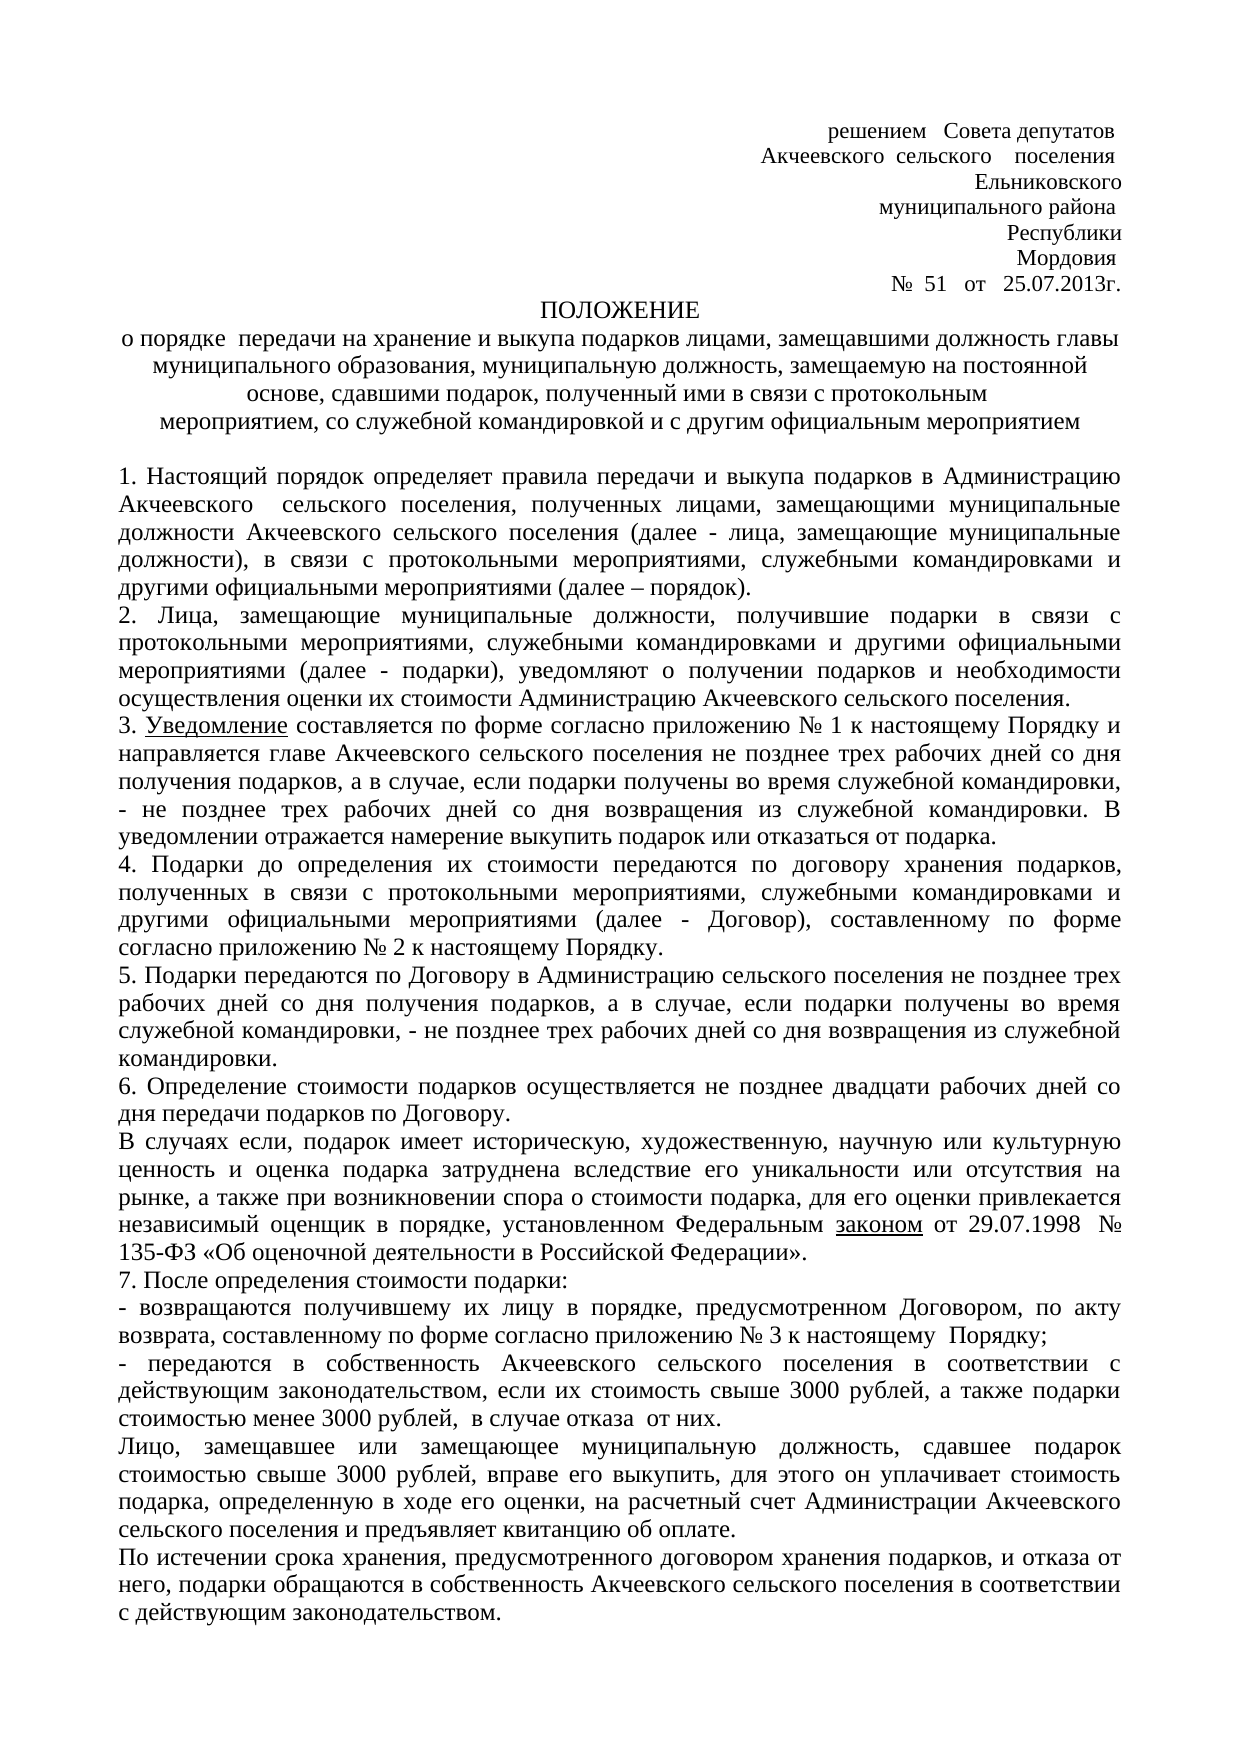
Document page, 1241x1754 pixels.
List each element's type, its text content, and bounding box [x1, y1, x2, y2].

text Акчеевского сельского поселения [118, 143, 1122, 169]
text Ельниковского муниципального района [118, 169, 1122, 220]
text Республики Мордовия [118, 220, 1122, 271]
text 2. Лица, замещающие муниципальные должности, получившие подарки в связи с протокольными мероприятиями, служебными командировками и другими официальными мероприятиями (далее - подарки), уведомляют о получении подарков и необходимости осуществления оценки их стоимости Администрацию Акчеевского сельского поселения. [118, 601, 1122, 712]
text 1. Настоящий порядок определяет правила передачи и выкупа подарков в Администрацию Акчеевского сельского поселения, полученных лицами, замещающими муниципальные должности Акчеевского сельского поселения (далее - лица, замещающие муниципальные должности), в связи с протокольными мероприятиями, служебными командировками и другими официальными мероприятиями (далее – порядок). [118, 462, 1122, 601]
text - возвращаются получившему их лицу в порядке, предусмотренном Договором, по акту возврата, составленному по форме согласно приложению № 3 к настоящему Порядку; [118, 1293, 1122, 1349]
text Лицо, замещавшее или замещающее муниципальную должность, сдавшее подарок стоимостью свыше 3000 рублей, вправе его выкупить, для этого он уплачивает стоимость подарка, определенную в ходе его оценки, на расчетный счет Администрации Акчеевского сельского поселения и предъявляет квитанцию об оплате. [118, 1432, 1122, 1543]
text 3. Уведомление составляется по форме согласно приложению № 1 к настоящему Порядку и направляется главе Акчеевского сельского поселения не позднее трех рабочих дней со дня получения подарков, а в случае, если подарки получены во время служебной командировки, - не позднее трех рабочих дней со дня возвращения из служебной командировки. В уведомлении отражается намерение выкупить подарок или отказаться от подарка. [118, 712, 1122, 850]
text - передаются в собственность Акчеевского сельского поселения в соответствии с действующим законодательством, если их стоимость свыше 3000 рублей, а также подарки стоимостью менее 3000 рублей, в случае отказа от них. [118, 1349, 1122, 1432]
text 4. Подарки до определения их стоимости передаются по договору хранения подарков, полученных в связи с протокольными мероприятиями, служебными командировками и другими официальными мероприятиями (далее - Договор), составленному по форме согласно приложению № 2 к настоящему Порядку. [118, 850, 1122, 961]
text мероприятием, со служебной командировкой и с другим официальным мероприятием [118, 407, 1122, 434]
text В случаях если, подарок имеет историческую, художественную, научную или культурную ценность и оценка подарка затруднена вследствие его уникальности или отсутствия на рынке, а также при возникновении спора о стоимости подарка, для его оценки привлекается независимый оценщик в порядке, установленном Федеральным законом от 29.07.1998 № 135-ФЗ «Об оценочной деятельности в Российской Федерации». [118, 1127, 1122, 1266]
text По истечении срока хранения, предусмотренного договором хранения подарков, и отказа от него, подарки обращаются в собственность Акчеевского сельского поселения в соответствии с действующим законодательством. [118, 1543, 1122, 1626]
text 6. Определение стоимости подарков осуществляется не позднее двадцати рабочих дней со дня передачи подарков по Договору. [118, 1072, 1122, 1127]
text решением Совета депутатов [118, 118, 1122, 143]
text ПОЛОЖЕНИЕ [118, 296, 1122, 324]
text 5. Подарки передаются по Договору в Администрацию сельского поселения не позднее трех рабочих дней со дня получения подарков, а в случае, если подарки получены во время служебной командировки, - не позднее трех рабочих дней со дня возвращения из служебной командировки. [118, 961, 1122, 1072]
text о порядке передачи на хранение и выкупа подарков лицами, замещавшими должность главы муниципального образования, муниципальную должность, замещаемую на постоянной основе, сдавшими подарок, полученный ими в связи с протокольным [118, 324, 1122, 407]
text 7. После определения стоимости подарки: [118, 1266, 1122, 1293]
text № 51 от 25.07.2013г. [118, 271, 1122, 296]
